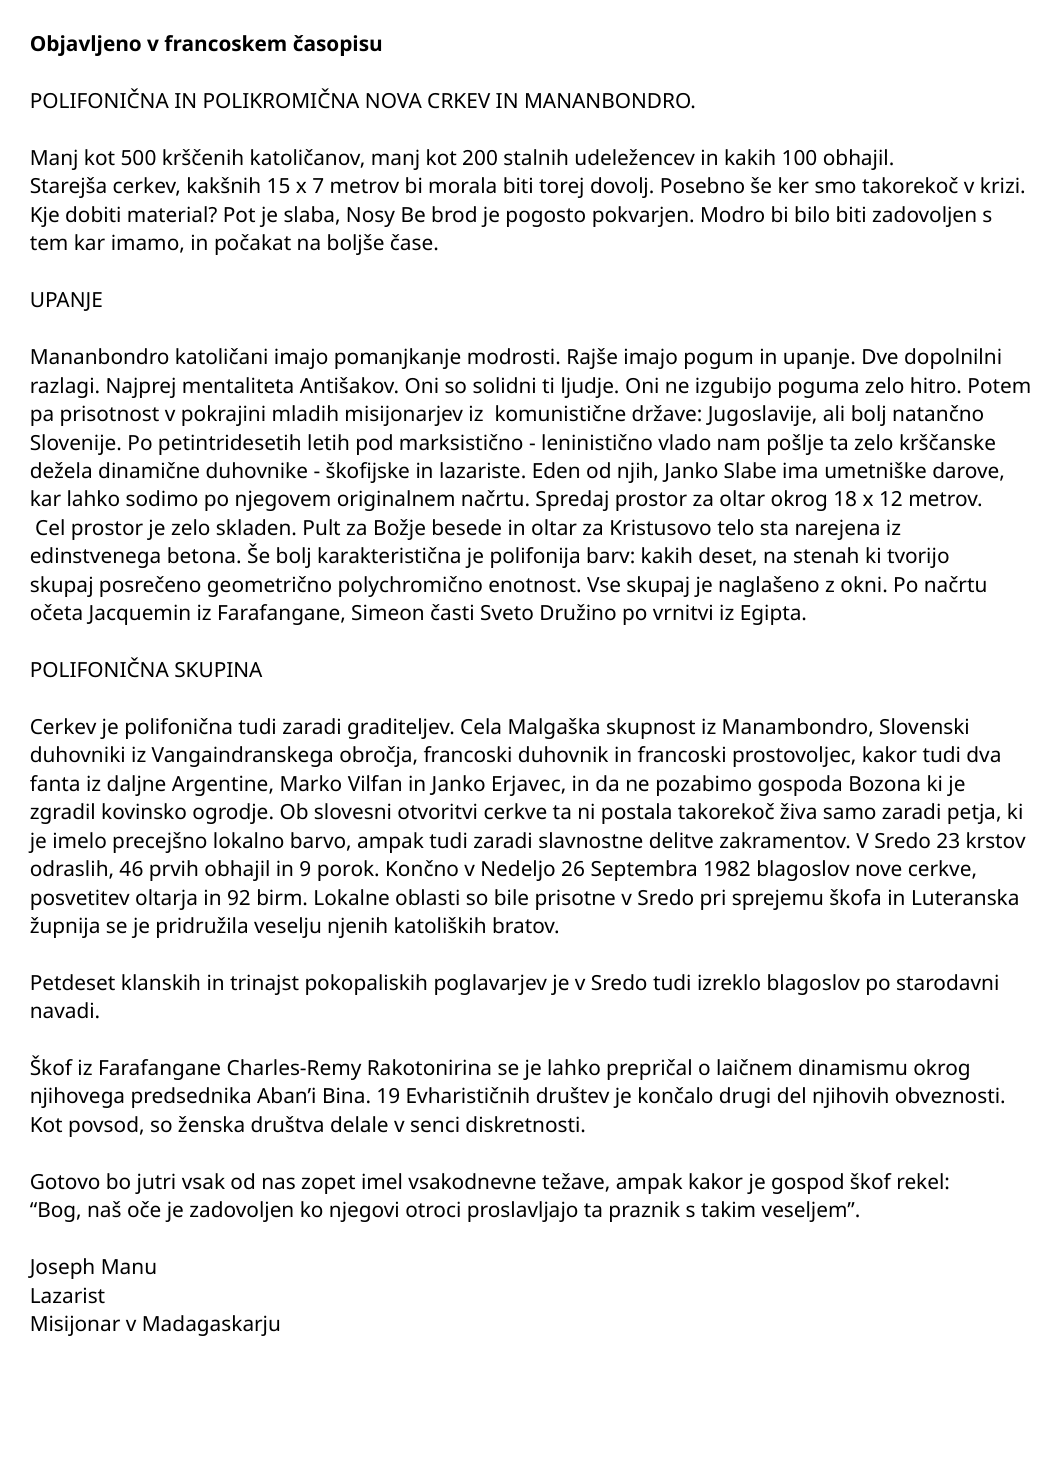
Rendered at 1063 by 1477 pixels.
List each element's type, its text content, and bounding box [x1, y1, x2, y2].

text Starejša cerkev, kakšnih 15 x 7 metrov bi morala biti torej dovolj. Posebno še ker smo takorekoč v krizi. [29, 172, 1033, 200]
text Misijonar v Madagaskarju [29, 1309, 1033, 1338]
text Mananbondro katoličani imajo pomanjkanje modrosti. Rajše imajo pogum in upanje. Dve dopolnilni razlagi. Najprej mentaliteta Antišakov. Oni so solidni ti ljudje. Oni ne izgubijo poguma zelo hitro. Potem pa prisotnost v pokrajini mladih misijonarjev iz komunistične države: Jugoslavije, ali bolj natančno Slovenije. Po petintridesetih letih pod marksistično - leninistično vlado nam pošlje ta zelo krščanske dežela dinamične duhovnike - škofijske in lazariste. Eden od njih, Janko Slabe ima umetniške darove, kar lahko sodimo po njegovem originalnem načrtu. Spredaj prostor za oltar okrog 18 x 12 metrov. [29, 342, 1033, 513]
text edinstvenega betona. Še bolj karakteristična je polifonija barv: kakih deset, na stenah ki tvorijo [29, 541, 1033, 570]
text Objavljeno v francoskem časopisu [29, 29, 1033, 58]
text duhovniki iz Vangaindranskega obročja, francoski duhovnik in francoski prostovoljec, kakor tudi dva fanta iz daljne Argentine, Marko Vilfan in Janko Erjavec, in da ne pozabimo gospoda Bozona ki je zgradil kovinsko ogrodje. Ob slovesni otvoritvi cerkve ta ni postala takorekoč živa samo zaradi petja, ki je imelo precejšno lokalno barvo, ampak tudi zaradi slavnostne delitve zakramentov. V Sredo 23 krstov odraslih, 46 prvih obhajil in 9 porok. Končno v Nedeljo 26 Septembra 1982 blagoslov nove cerkve, posvetitev oltarja in 92 birm. Lokalne oblasti so bile prisotne v Sredo pri sprejemu škofa in Luteranska župnija se je pridružila veselju njenih katoliških bratov. [29, 740, 1033, 939]
text skupaj posrečeno geometrično polychromično enotnost. Vse skupaj je naglašeno z okni. Po načrtu očeta Jacquemin iz Farafangane, Simeon časti Sveto Družino po vrnitvi iz Egipta. [29, 570, 1033, 627]
text Petdeset klanskih in trinajst pokopaliskih poglavarjev je v Sredo tudi izreklo blagoslov po starodavni navadi. [29, 968, 1033, 1025]
text njihovega predsednika Aban’i Bina. 19 Evharističnih društev je končalo drugi del njihovih obveznosti. [29, 1082, 1033, 1110]
text POLIFONIČNA IN POLIKROMIČNA NOVA CRKEV IN MANANBONDRO. [29, 86, 1033, 115]
text Lazarist [29, 1281, 1033, 1309]
text Škof iz Farafangane Charles-Remy Rakotonirina se je lahko prepričal o laičnem dinamismu okrog [29, 1053, 1033, 1082]
text Joseph Manu [29, 1252, 1033, 1281]
text Cel prostor je zelo skladen. Pult za Božje besede in oltar za Kristusovo telo sta narejena iz [29, 513, 1033, 541]
text POLIFONIČNA SKUPINA [29, 655, 1033, 683]
text “Bog, naš oče je zadovoljen ko njegovi otroci proslavljajo ta praznik s takim veseljem”. [29, 1195, 1033, 1224]
text Kje dobiti material? Pot je slaba, Nosy Be brod je pogosto pokvarjen. Modro bi bilo biti zadovoljen s tem kar imamo, in počakat na boljše čase. [29, 200, 1033, 257]
text UPANJE [29, 285, 1033, 314]
text Kot povsod, so ženska društva delale v senci diskretnosti. [29, 1110, 1033, 1138]
text Cerkev je polifonična tudi zaradi graditeljev. Cela Malgaška skupnost iz Manambondro, Slovenski [29, 712, 1033, 740]
text Manj kot 500 krščenih katoličanov, manj kot 200 stalnih udeležencev in kakih 100 obhajil. [29, 143, 1033, 172]
text Gotovo bo jutri vsak od nas zopet imel vsakodnevne težave, ampak kakor je gospod škof rekel: [29, 1167, 1033, 1195]
